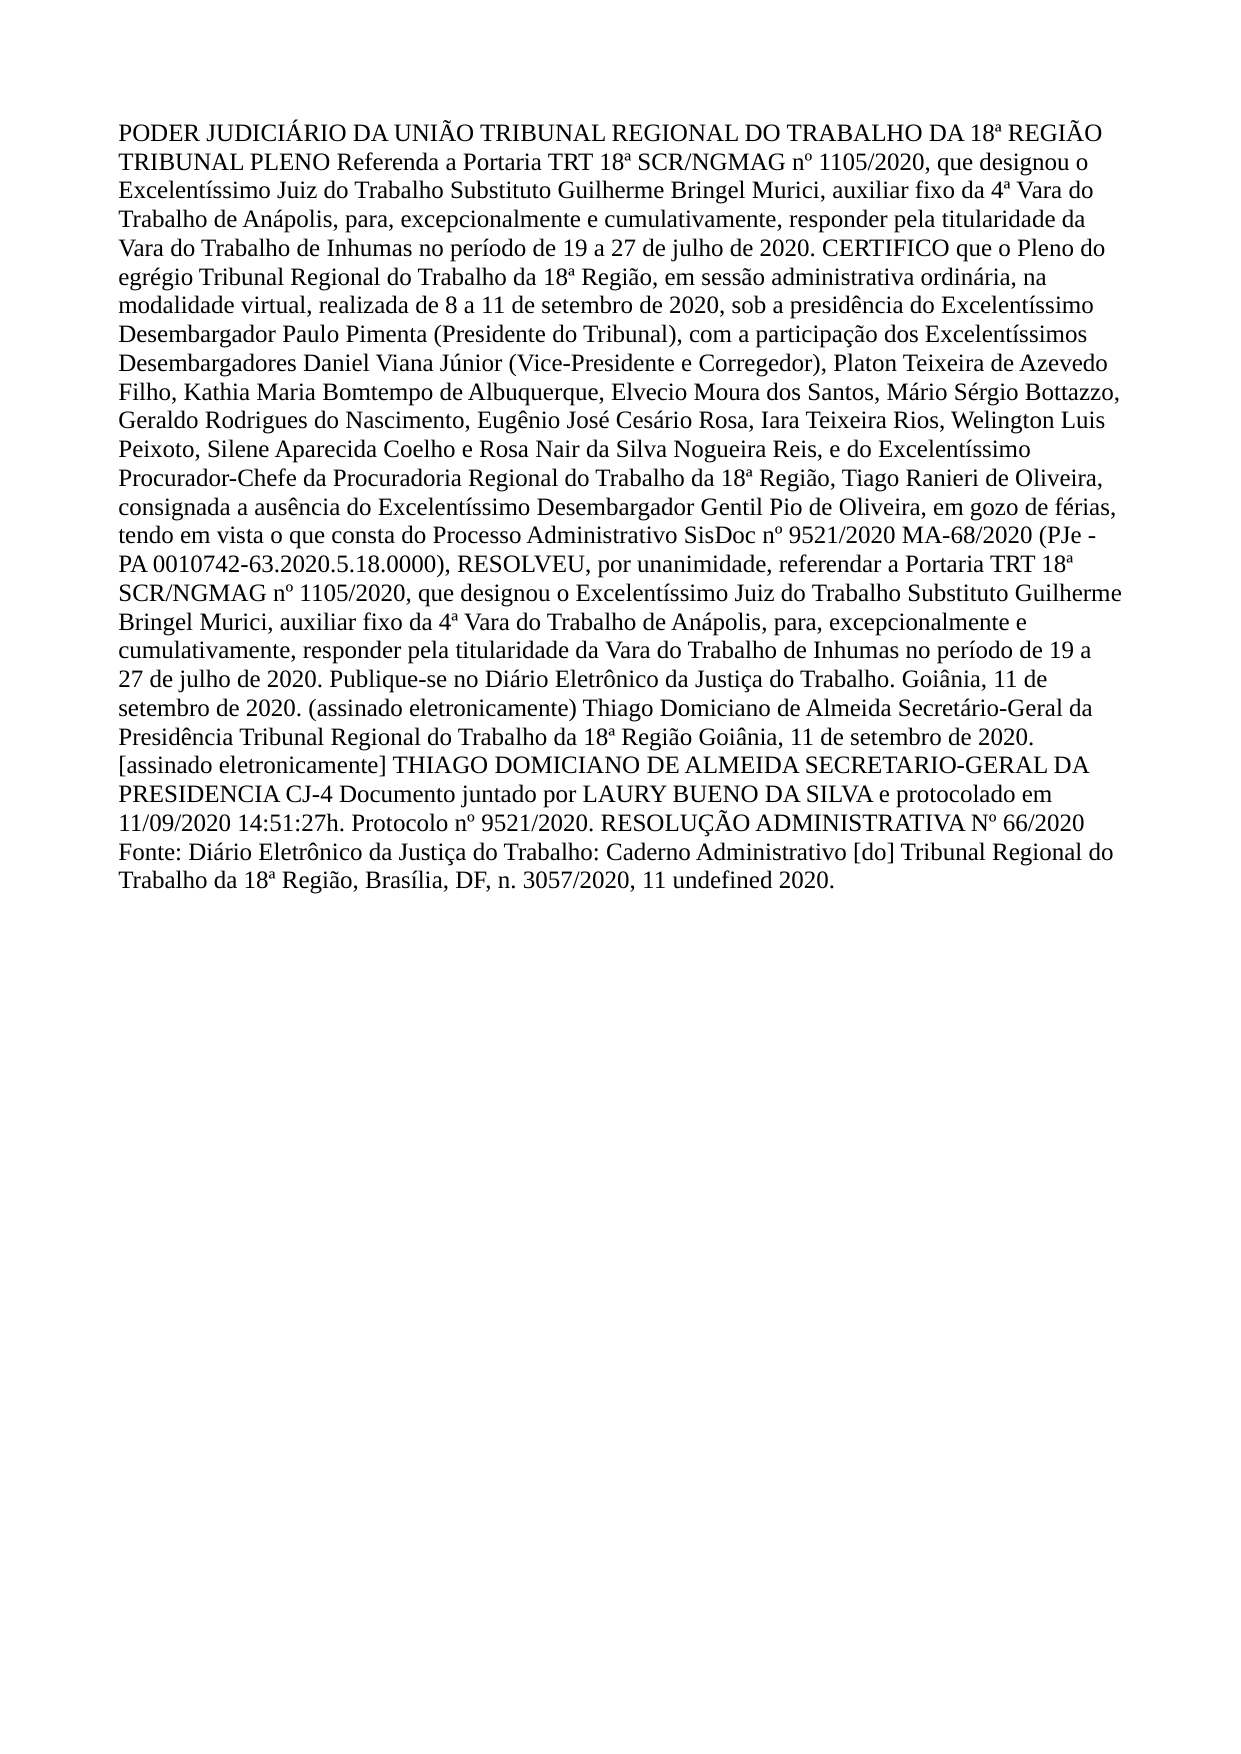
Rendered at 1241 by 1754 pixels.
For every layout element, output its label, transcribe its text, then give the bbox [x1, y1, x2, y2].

text PODER JUDICIÁRIO DA UNIÃO TRIBUNAL REGIONAL DO TRABALHO DA 18ª REGIÃO TRIBUNAL PLENO Referenda a Portaria TRT 18ª SCR/NGMAG nº 1105/2020, que designou o Excelentíssimo Juiz do Trabalho Substituto Guilherme Bringel Murici, auxiliar fixo da 4ª Vara do Trabalho de Anápolis, para, excepcionalmente e cumulativamente, responder pela titularidade da Vara do Trabalho de Inhumas no período de 19 a 27 de julho de 2020. CERTIFICO que o Pleno do egrégio Tribunal Regional do Trabalho da 18ª Região, em sessão administrativa ordinária, na modalidade virtual, realizada de 8 a 11 de setembro de 2020, sob a presidência do Excelentíssimo Desembargador Paulo Pimenta (Presidente do Tribunal), com a participação dos Excelentíssimos Desembargadores Daniel Viana Júnior (Vice-Presidente e Corregedor), Platon Teixeira de Azevedo Filho, Kathia Maria Bomtempo de Albuquerque, Elvecio Moura dos Santos, Mário Sérgio Bottazzo, Geraldo Rodrigues do Nascimento, Eugênio José Cesário Rosa, Iara Teixeira Rios, Welington Luis Peixoto, Silene Aparecida Coelho e Rosa Nair da Silva Nogueira Reis, e do Excelentíssimo Procurador-Chefe da Procuradoria Regional do Trabalho da 18ª Região, Tiago Ranieri de Oliveira, consignada a ausência do Excelentíssimo Desembargador Gentil Pio de Oliveira, em gozo de férias, tendo em vista o que consta do Processo Administrativo SisDoc nº 9521/2020 MA-68/2020 (PJe - PA 0010742-63.2020.5.18.0000), RESOLVEU, por unanimidade, referendar a Portaria TRT 18ª SCR/NGMAG nº 1105/2020, que designou o Excelentíssimo Juiz do Trabalho Substituto Guilherme Bringel Murici, auxiliar fixo da 4ª Vara do Trabalho de Anápolis, para, excepcionalmente e cumulativamente, responder pela titularidade da Vara do Trabalho de Inhumas no período de 19 a 27 de julho de 2020. Publique-se no Diário Eletrônico da Justiça do Trabalho. Goiânia, 11 de setembro de 2020. (assinado eletronicamente) Thiago Domiciano de Almeida Secretário-Geral da Presidência Tribunal Regional do Trabalho da 18ª Região Goiânia, 11 de setembro de 2020. [assinado eletronicamente] THIAGO DOMICIANO DE ALMEIDA SECRETARIO-GERAL DA PRESIDENCIA CJ-4 Documento juntado por LAURY BUENO DA SILVA e protocolado em 11/09/2020 14:51:27h. Protocolo nº 9521/2020. RESOLUÇÃO ADMINISTRATIVA Nº 66/2020 Fonte: Diário Eletrônico da Justiça do Trabalho: Caderno Administrativo [do] Tribunal Regional do Trabalho da 18ª Região, Brasília, DF, n. 3057/2020, 11 undefined 2020. [118, 118, 1122, 894]
